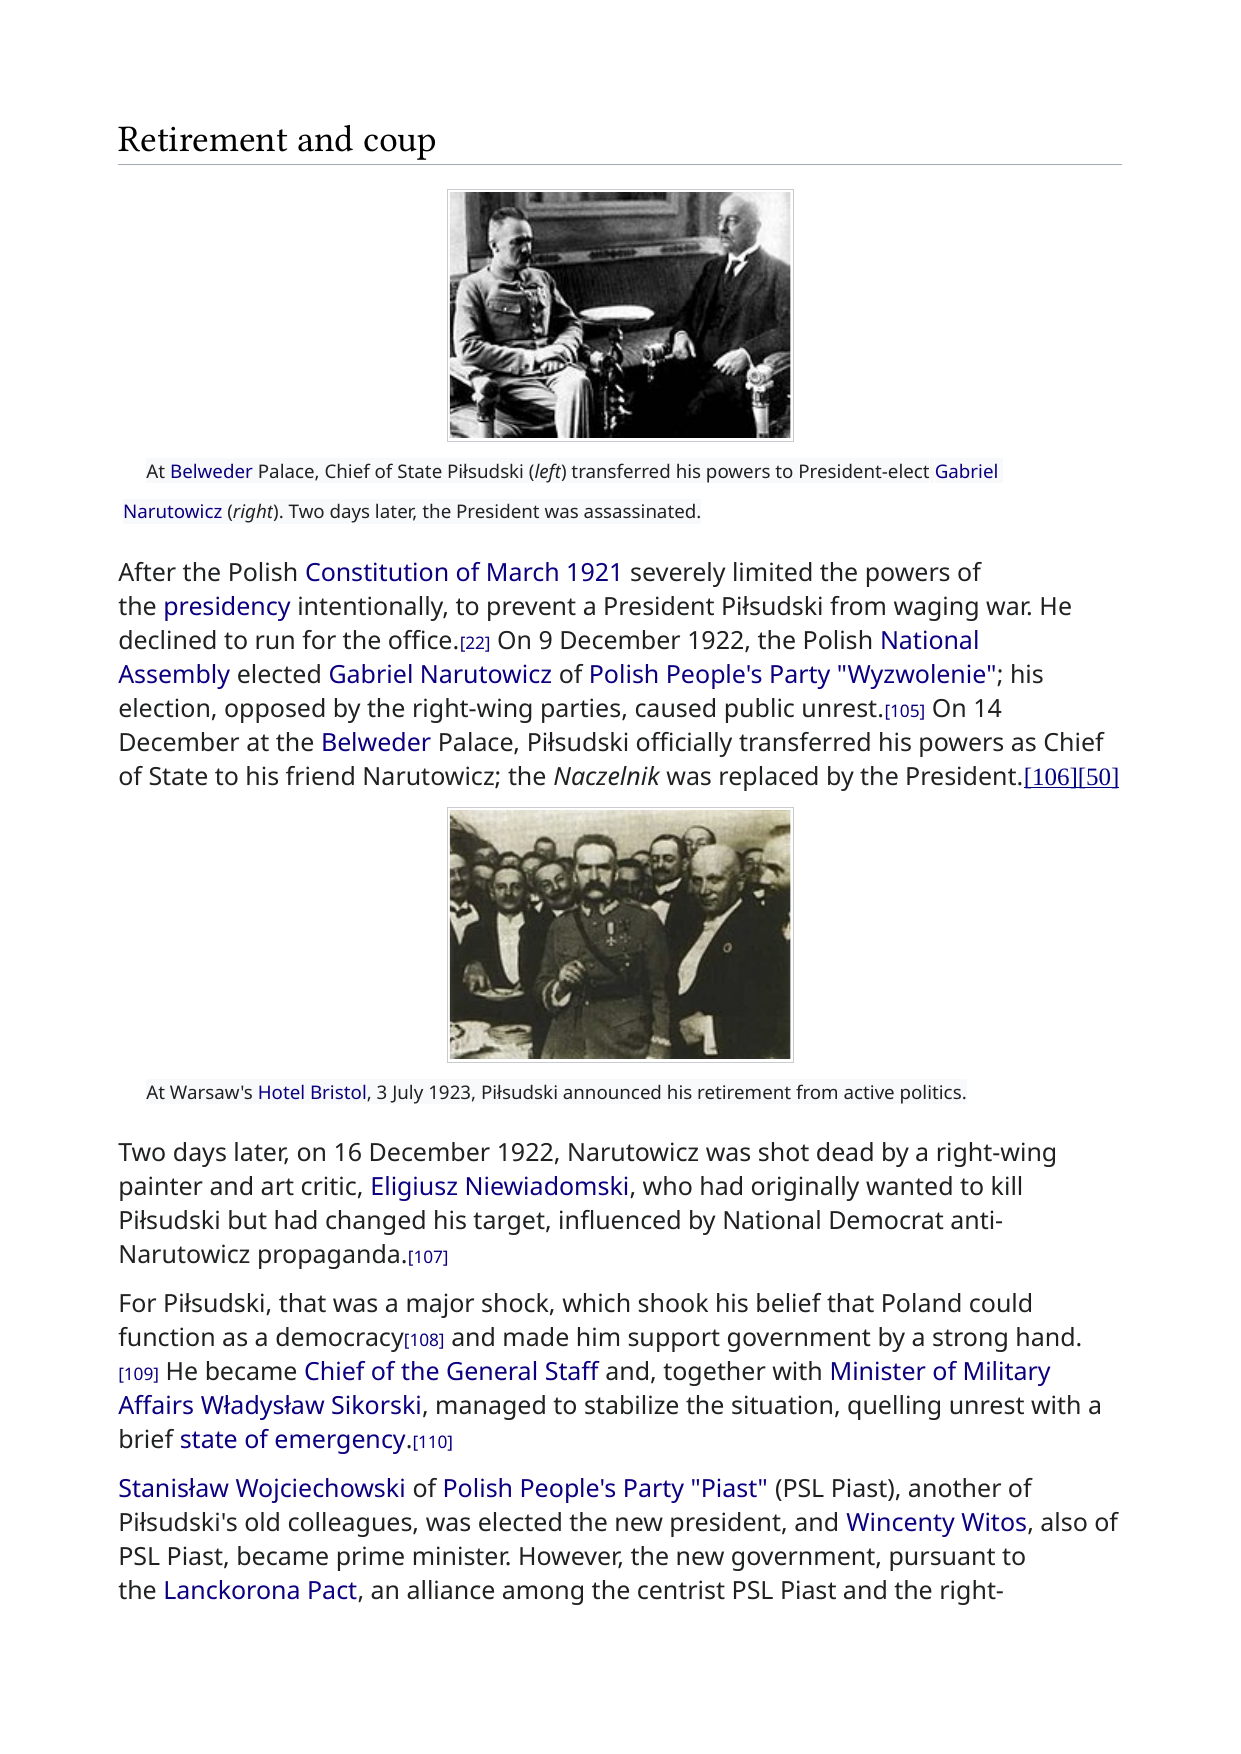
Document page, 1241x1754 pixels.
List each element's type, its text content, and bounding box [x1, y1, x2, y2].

picture [449, 192, 791, 438]
text After the Polish Constitution of March 1921 severely limited the powers of the presidency intentionally, to prevent a President Piłsudski from waging war. He declined to run for the office.[22] On 9 December 1922, the Polish National Assembly elected Gabriel Narutowicz of Polish People's Party "Wyzwolenie"; his election, opposed by the right-wing parties, caused public unrest.[105] On 14 December at the Belweder Palace, Piłsudski officially transferred his powers as Chief of State to his friend Narutowicz; the Naczelnik was replaced by the President.[106][50] [118, 554, 1122, 793]
text At Warsaw's Hotel Bristol, 3 July 1923, Piłsudski announced his retirement from active politics. [123, 1079, 1122, 1104]
text Stanisław Wojciechowski of Polish People's Party "Piast" (PSL Piast), another of Piłsudski's old colleagues, was elected the new president, and Wincenty Witos, also of PSL Piast, became prime minister. However, the new government, pursuant to the Lanckorona Pact, an alliance among the centrist PSL Piast and the right- [118, 1470, 1122, 1606]
picture [449, 810, 791, 1059]
subtitle Retirement and coup [118, 118, 1122, 164]
text At Belweder Palace, Chief of State Piłsudski (left) transferred his powers to President-elect Gabriel Narutowicz (right). Two days later, the President was assassinated. [123, 458, 1122, 524]
text For Piłsudski, that was a major shock, which shook his belief that Poland could function as a democracy[108] and made him support government by a strong hand.[109] He became Chief of the General Staff and, together with Minister of Military Affairs Władysław Sikorski, managed to stabilize the situation, quelling unrest with a brief state of emergency.[110] [118, 1285, 1122, 1456]
text Two days later, on 16 December 1922, Narutowicz was shot dead by a right-wing painter and art critic, Eligiusz Niewiadomski, who had originally wanted to kill Piłsudski but had changed his target, influenced by National Democrat anti-Narutowicz propaganda.[107] [118, 1134, 1122, 1271]
